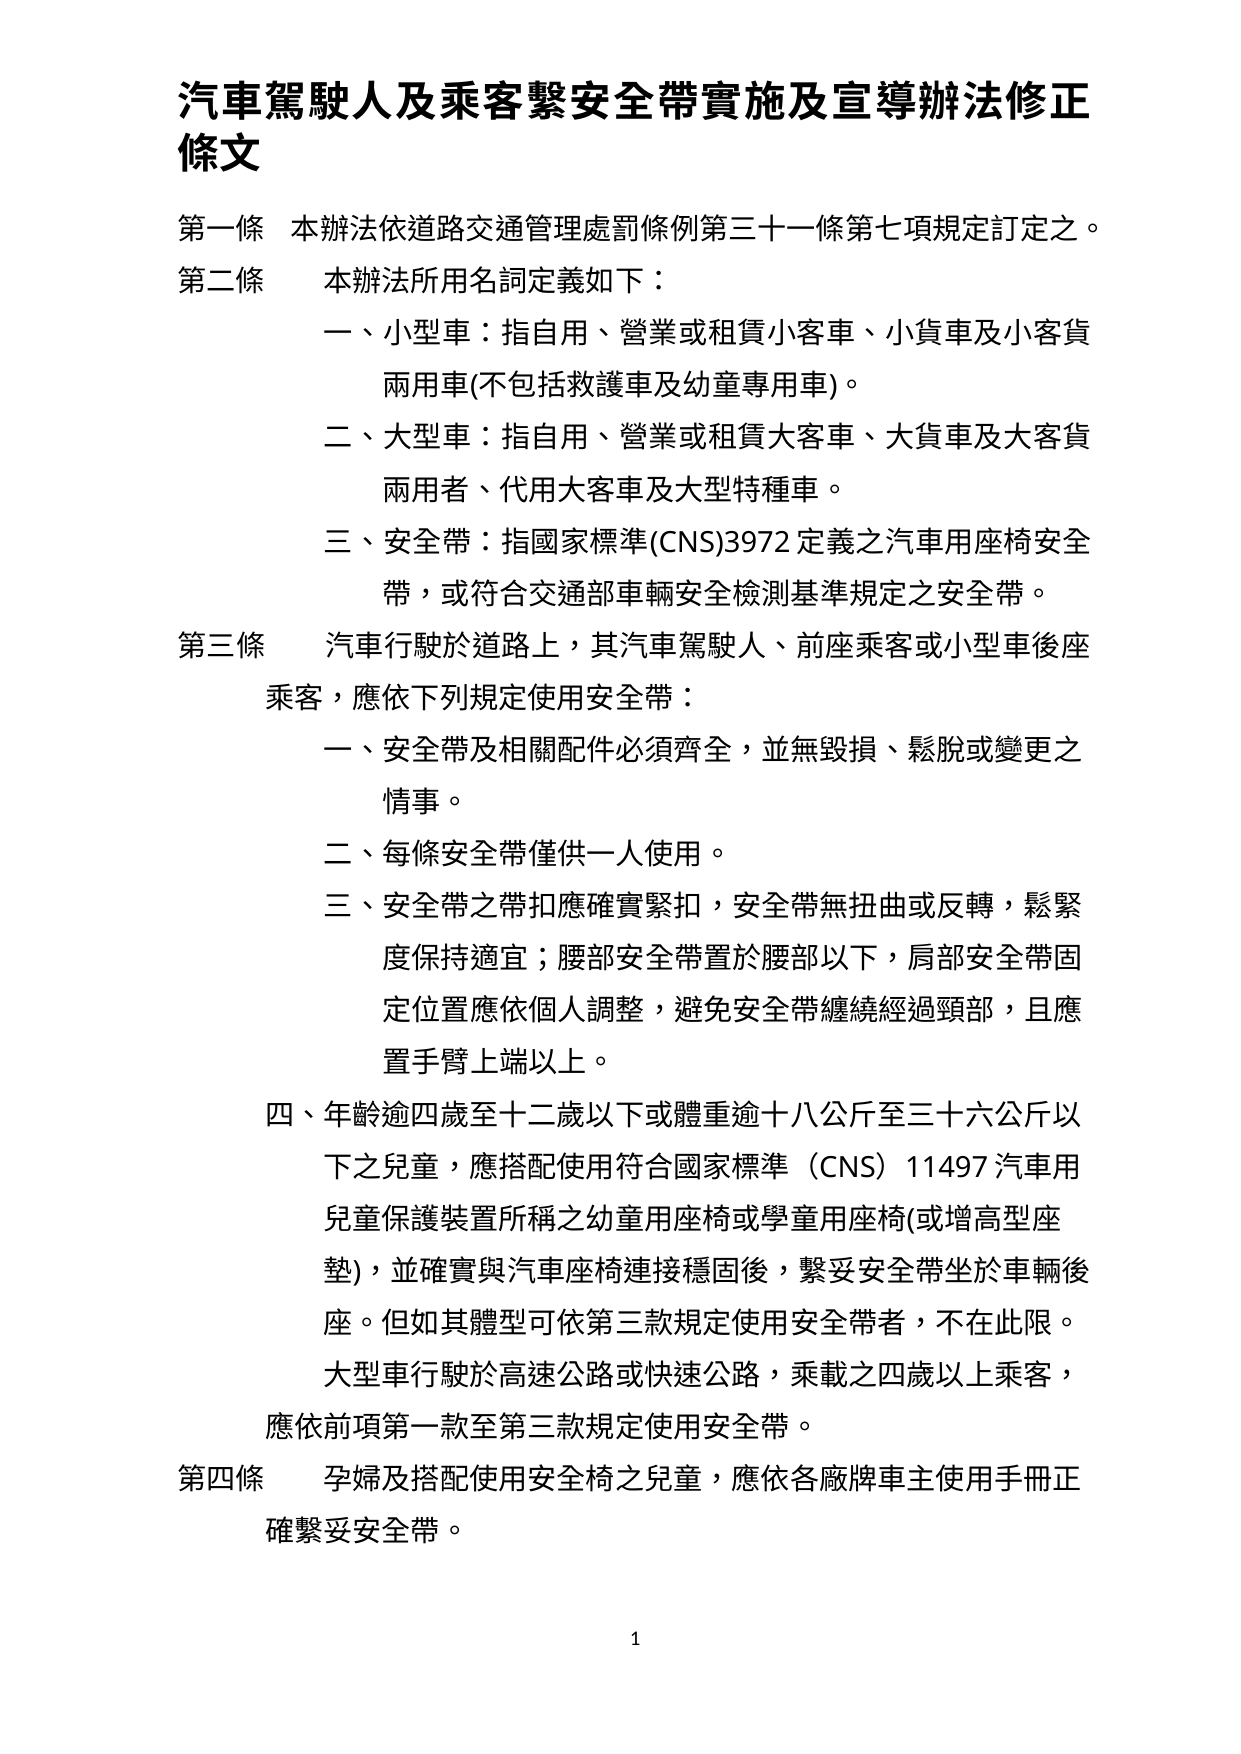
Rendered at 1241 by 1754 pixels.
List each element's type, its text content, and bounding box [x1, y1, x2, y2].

text 一、安全帶及相關配件必須齊全，並無毀損、鬆脫或變更之情事。 [324, 719, 1092, 823]
text 三、安全帶之帶扣應確實緊扣，安全帶無扭曲或反轉，鬆緊度保持適宜；腰部安全帶置於腰部以下，肩部安全帶固定位置應依個人調整，避免安全帶纏繞經過頸部，且應置手臂上端以上。 [324, 875, 1092, 1083]
text 三、安全帶：指國家標準(CNS)3972定義之汽車用座椅安全帶，或符合交通部車輛安全檢測基準規定之安全帶。 [324, 510, 1092, 614]
text 第四條 孕婦及搭配使用安全椅之兒童，應依各廠牌車主使用手冊正確繫妥安全帶。 [177, 1448, 1092, 1552]
text 汽車駕駛人及乘客繫安全帶實施及宣導辦法修正條文 [177, 75, 1092, 179]
text 二、大型車：指自用、營業或租賃大客車、大貨車及大客貨兩用者、代用大客車及大型特種車。 [324, 406, 1092, 510]
text 第三條 汽車行駛於道路上，其汽車駕駛人、前座乘客或小型車後座乘客，應依下列規定使用安全帶： [177, 614, 1092, 719]
text 第一條 本辦法依道路交通管理處罰條例第三十一條第七項規定訂定之。 [177, 198, 1092, 250]
text 一、小型車：指自用、營業或租賃小客車、小貨車及小客貨兩用車(不包括救護車及幼童專用車)。 [324, 302, 1092, 406]
text 第二條 本辦法所用名詞定義如下： [177, 250, 1092, 302]
text 二、每條安全帶僅供一人使用。 [324, 823, 1092, 875]
text 大型車行駛於高速公路或快速公路，乘載之四歲以上乘客，應依前項第一款至第三款規定使用安全帶。 [265, 1344, 1092, 1448]
text 四、年齡逾四歲至十二歲以下或體重逾十八公斤至三十六公斤以下之兒童，應搭配使用符合國家標準（CNS）11497汽車用兒童保護裝置所稱之幼童用座椅或學童用座椅(或增高型座墊)，並確實與汽車座椅連接穩固後，繫妥安全帶坐於車輛後座。但如其體型可依第三款規定使用安全帶者，不在此限。 [265, 1083, 1092, 1344]
